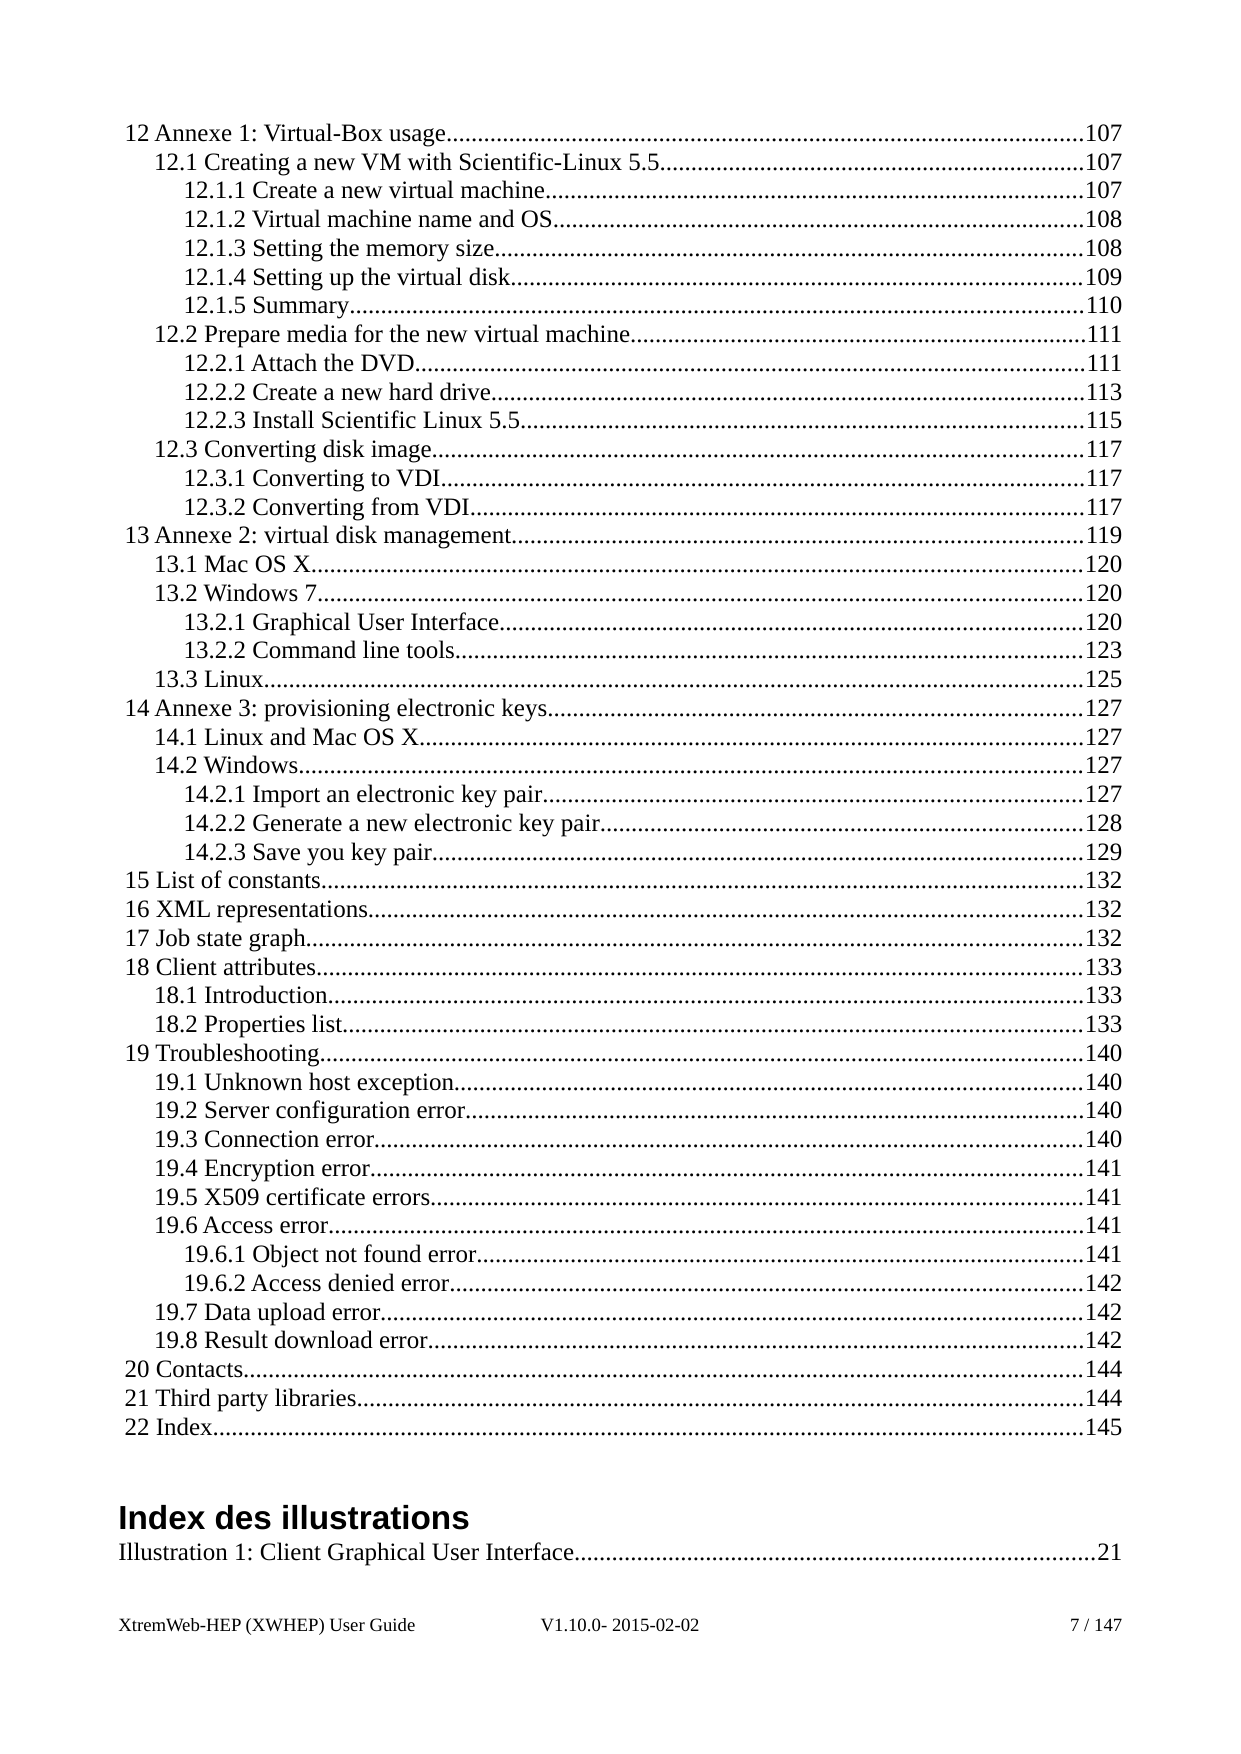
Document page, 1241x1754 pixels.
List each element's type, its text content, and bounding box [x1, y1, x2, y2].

text 18.1 Introduction 133 [148, 981, 1122, 1009]
text 13.3 Linux 125 [148, 664, 1122, 693]
text 19.6 Access error 141 [148, 1211, 1122, 1239]
text 13 Annexe 2: virtual disk management 119 [118, 521, 1122, 549]
text 12.1.2 Virtual machine name and OS 108 [177, 204, 1122, 233]
subtitle Index des illustrations [118, 1498, 1122, 1537]
text 13.2 Windows 7 120 [148, 578, 1122, 607]
text 12.3.2 Converting from VDI 117 [177, 492, 1122, 521]
text 12.2.2 Create a new hard drive. 113 [177, 377, 1122, 406]
text 20 Contacts 144 [118, 1354, 1122, 1383]
text 12.2.3 Install Scientific Linux 5.5 115 [177, 406, 1122, 434]
text 19.5 X509 certificate errors 141 [148, 1182, 1122, 1211]
text 19.1 Unknown host exception 140 [148, 1067, 1122, 1096]
text 16 XML representations 132 [118, 894, 1122, 923]
text 19.6.1 Object not found error 141 [177, 1239, 1122, 1268]
text 12.2 Prepare media for the new virtual machine 111 [148, 319, 1122, 348]
text 13.1 Mac OS X 120 [148, 549, 1122, 578]
text 19.7 Data upload error 142 [148, 1297, 1122, 1326]
text 12.3 Converting disk image 117 [148, 434, 1122, 463]
text 12.1.3 Setting the memory size 108 [177, 233, 1122, 262]
text 21 Third party libraries 144 [118, 1383, 1122, 1412]
text 12 Annexe 1: Virtual-Box usage 107 [118, 118, 1122, 147]
text 14.2.2 Generate a new electronic key pair 128 [177, 808, 1122, 837]
text 14.2 Windows 127 [148, 751, 1122, 779]
text 12.1.1 Create a new virtual machine 107 [177, 176, 1122, 204]
text 19.3 Connection error 140 [148, 1124, 1122, 1153]
text 19 Troubleshooting 140 [118, 1038, 1122, 1067]
text 14.2.1 Import an electronic key pair 127 [177, 779, 1122, 808]
text 12.3.1 Converting to VDI 117 [177, 463, 1122, 492]
text 19.6.2 Access denied error 142 [177, 1268, 1122, 1297]
text 17 Job state graph 132 [118, 923, 1122, 952]
text 12.2.1 Attach the DVD 111 [177, 348, 1122, 377]
text 13.2.2 Command line tools 123 [177, 636, 1122, 664]
text 14.2.3 Save you key pair 129 [177, 837, 1122, 866]
text 12.1 Creating a new VM with Scientific-Linux 5.5 107 [148, 147, 1122, 176]
text 19.2 Server configuration error 140 [148, 1096, 1122, 1124]
text 15 List of constants 132 [118, 866, 1122, 894]
text 19.8 Result download error 142 [148, 1326, 1122, 1354]
text 18 Client attributes 133 [118, 952, 1122, 981]
text 18.2 Properties list 133 [148, 1009, 1122, 1038]
text 12.1.5 Summary 110 [177, 291, 1122, 319]
text 22 Index 145 [118, 1412, 1122, 1441]
text 14.1 Linux and Mac OS X 127 [148, 722, 1122, 751]
text 12.1.4 Setting up the virtual disk 109 [177, 262, 1122, 291]
text Illustration 1: Client Graphical User Interface 21 [118, 1537, 1122, 1565]
text 19.4 Encryption error 141 [148, 1153, 1122, 1182]
text 13.2.1 Graphical User Interface 120 [177, 607, 1122, 636]
text 14 Annexe 3: provisioning electronic keys 127 [118, 693, 1122, 722]
